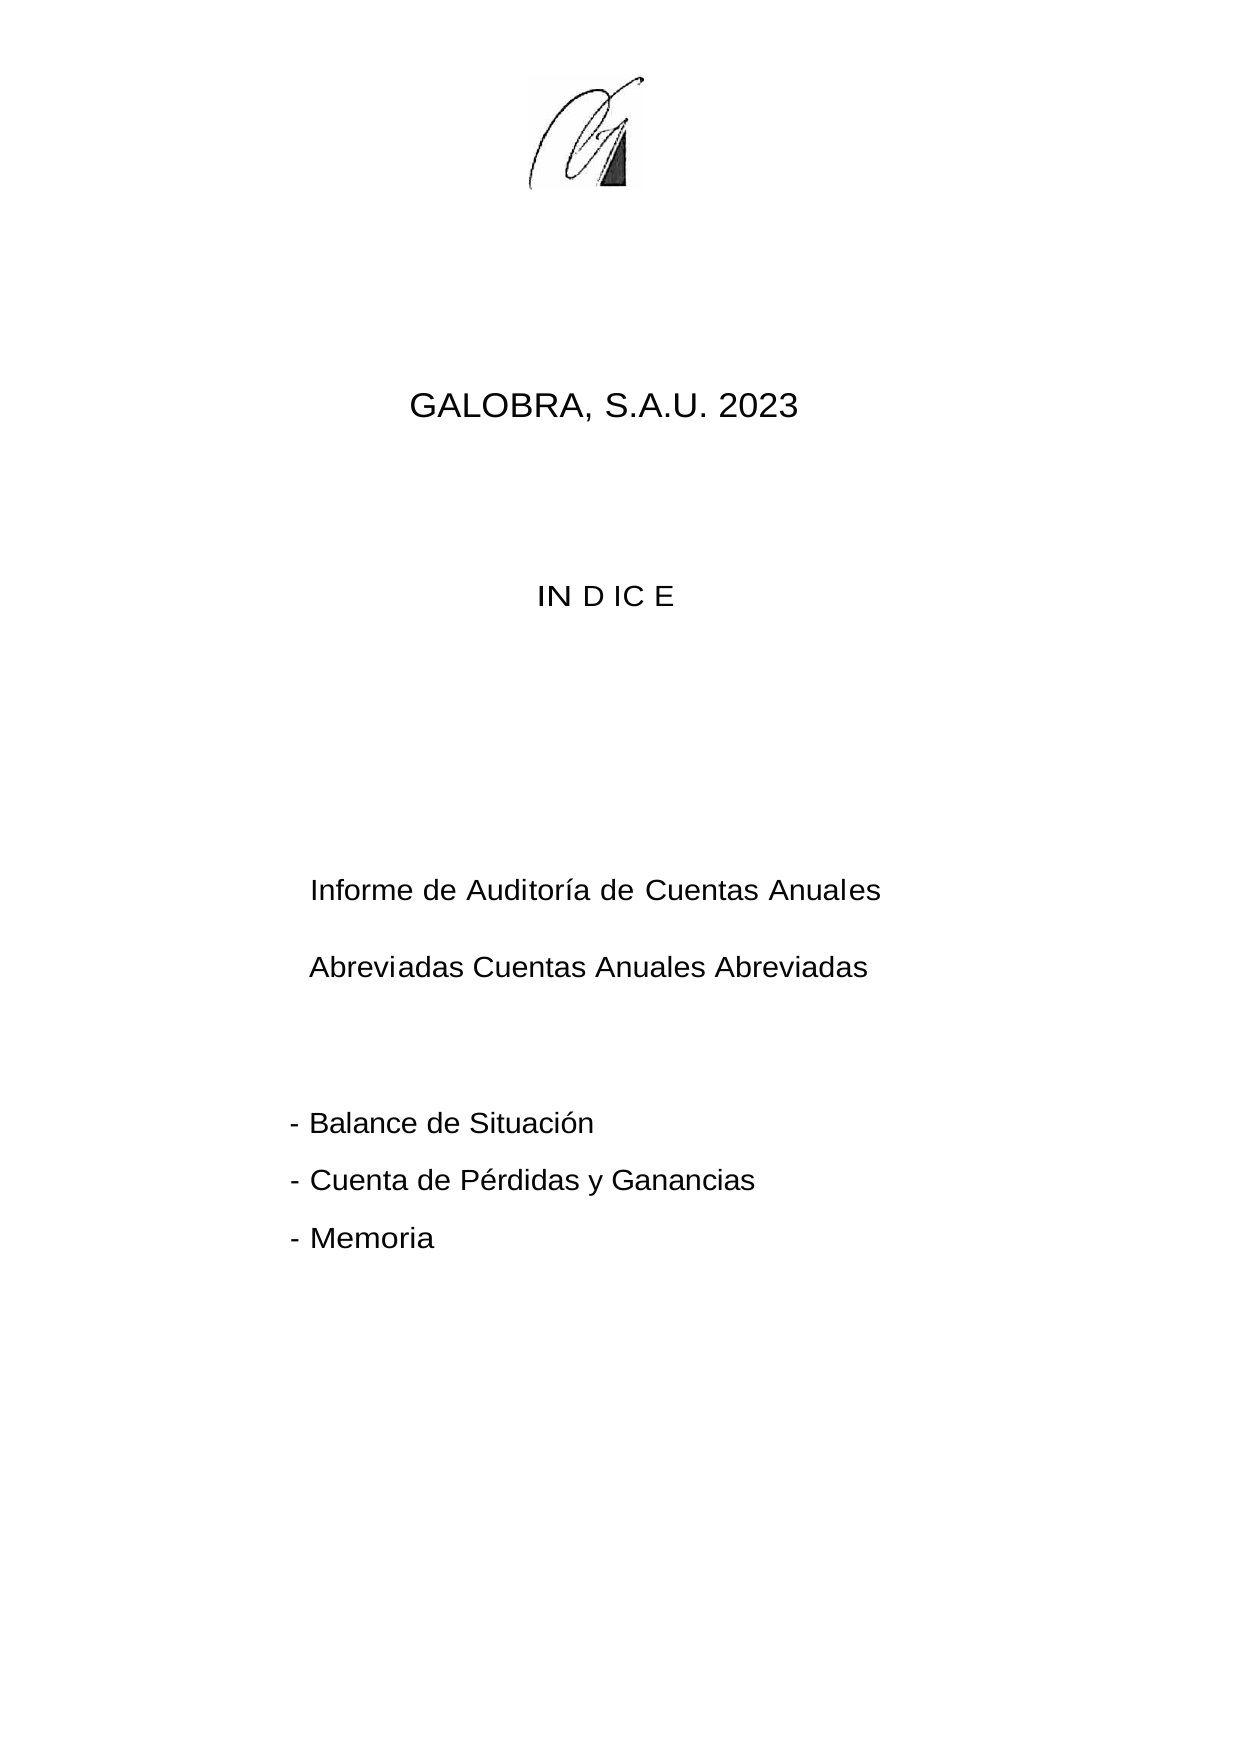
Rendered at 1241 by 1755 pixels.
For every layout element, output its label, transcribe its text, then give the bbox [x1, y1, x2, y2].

list Balance de Situación [289, 1106, 1066, 1139]
subtitle IN D IC E [407, 579, 803, 613]
list Cuenta de Pérdidas y Ganancias [290, 1163, 1066, 1197]
text GALOBRA, S.A.U. 2023 [407, 385, 800, 424]
list Memoria [290, 1221, 1066, 1255]
text Informe de Auditoría de Cuentas Anuales Abreviadas Cuentas Anuales Abreviadas [309, 873, 1043, 984]
